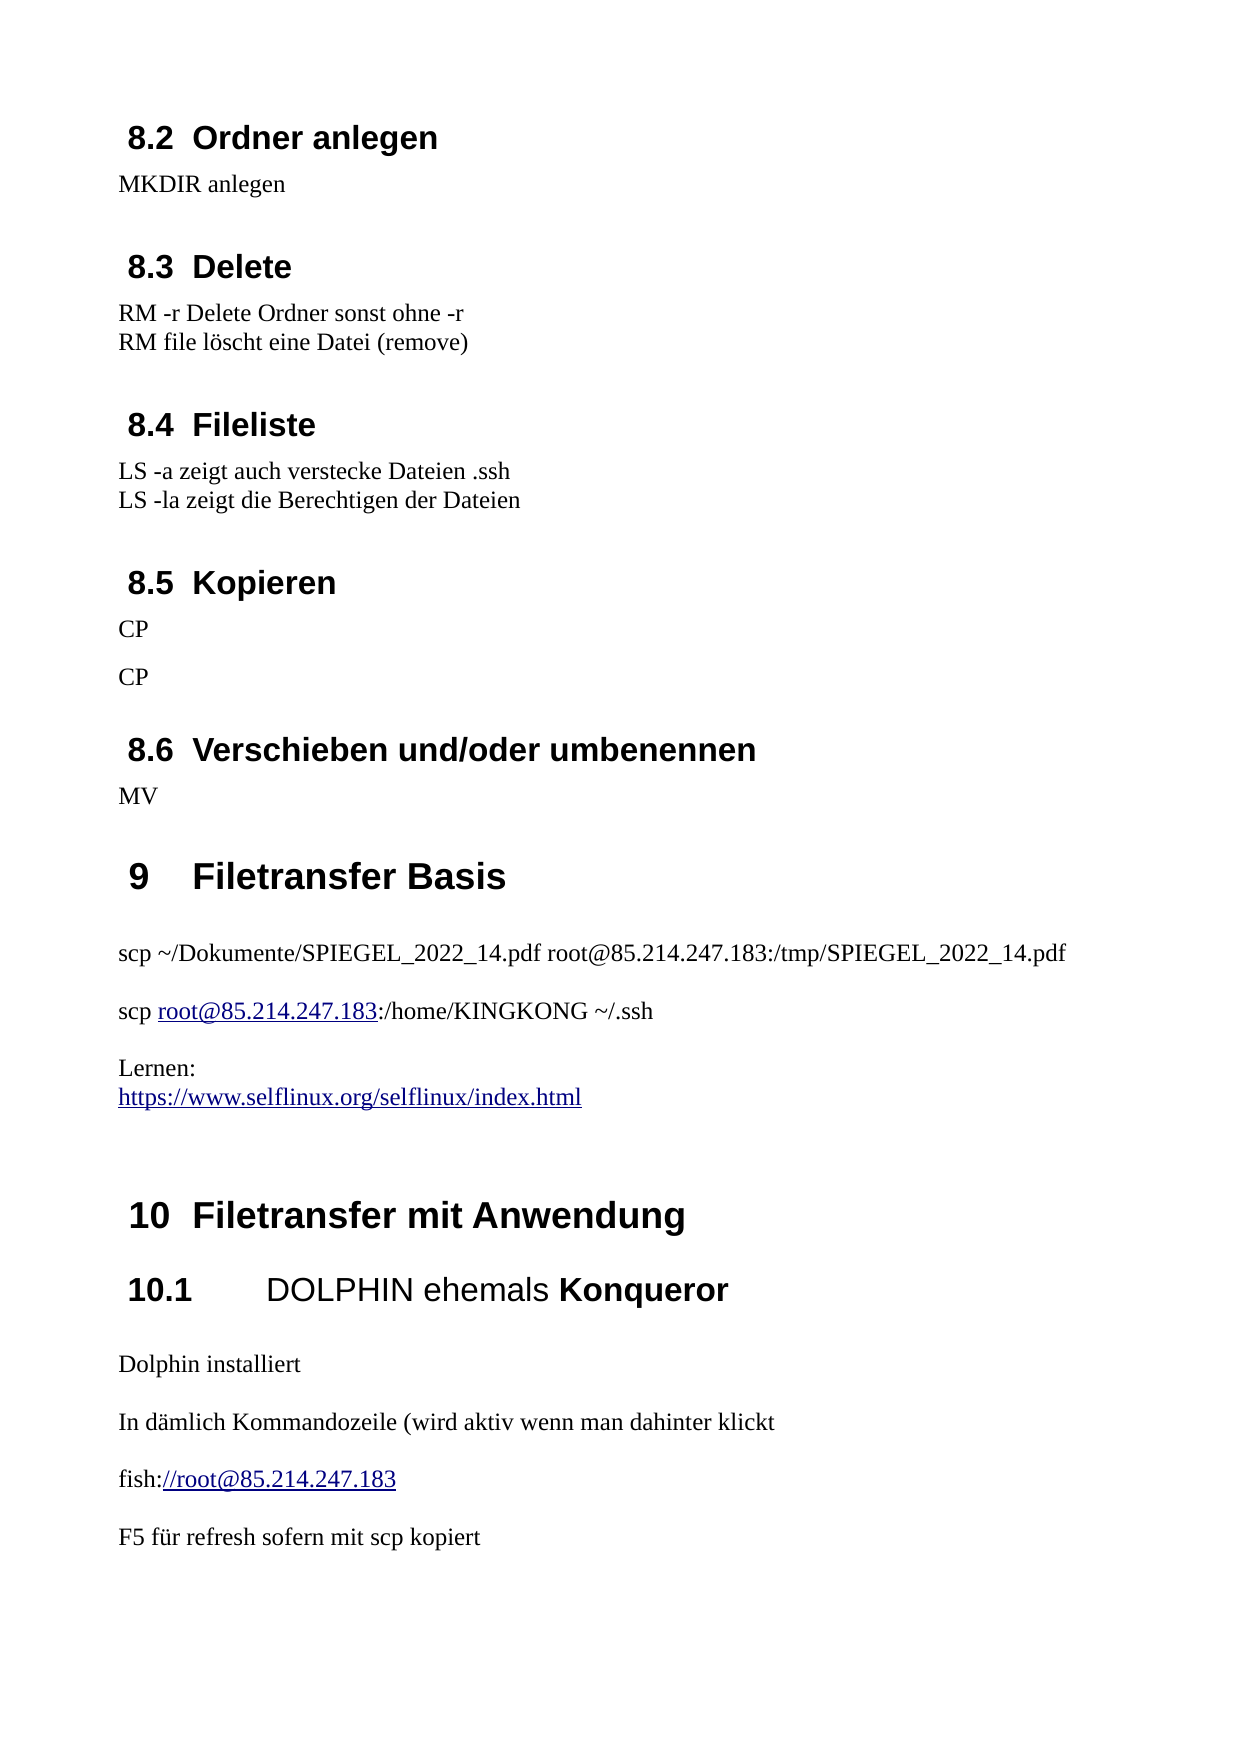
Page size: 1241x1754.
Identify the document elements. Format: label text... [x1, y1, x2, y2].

text scp root@85.214.247.183:/home/KINGKONG ~/.ssh [118, 996, 1122, 1024]
subtitle Filetransfer mit Anwendung [118, 1193, 1122, 1236]
text In dämlich Kommandozeile (wird aktiv wenn man dahinter klickt [118, 1407, 1122, 1436]
subtitle Fileliste [118, 405, 1122, 444]
text RM -r Delete Ordner sonst ohne -r RM file löscht eine Datei (remove) [118, 298, 1122, 356]
text Lernen: [118, 1053, 1122, 1082]
text F5 für refresh sofern mit scp kopiert [118, 1522, 1122, 1551]
text fish://root@85.214.247.183 [118, 1464, 1122, 1493]
subtitle Delete [118, 247, 1122, 286]
text scp ~/Dokumente/SPIEGEL_2022_14.pdf root@85.214.247.183:/tmp/SPIEGEL_2022_14.pdf [118, 938, 1122, 967]
subtitle Verschieben und/oder umbenennen [118, 730, 1122, 769]
text CP [118, 614, 1122, 643]
text MKDIR anlegen [118, 169, 1122, 198]
subtitle DOLPHIN ehemals Konqueror [118, 1270, 1122, 1308]
text LS -la zeigt die Berechtigen der Dateien [118, 485, 1122, 514]
text Dolphin installiert [118, 1349, 1122, 1378]
text CP [118, 662, 1122, 691]
subtitle Ordner anlegen [118, 118, 1122, 157]
text LS -a zeigt auch verstecke Dateien .ssh [118, 456, 1122, 485]
subtitle Kopieren [118, 563, 1122, 602]
subtitle Filetransfer Basis [118, 854, 1122, 897]
text MV [118, 781, 1122, 810]
text https://www.selflinux.org/selflinux/index.html [118, 1082, 1122, 1111]
